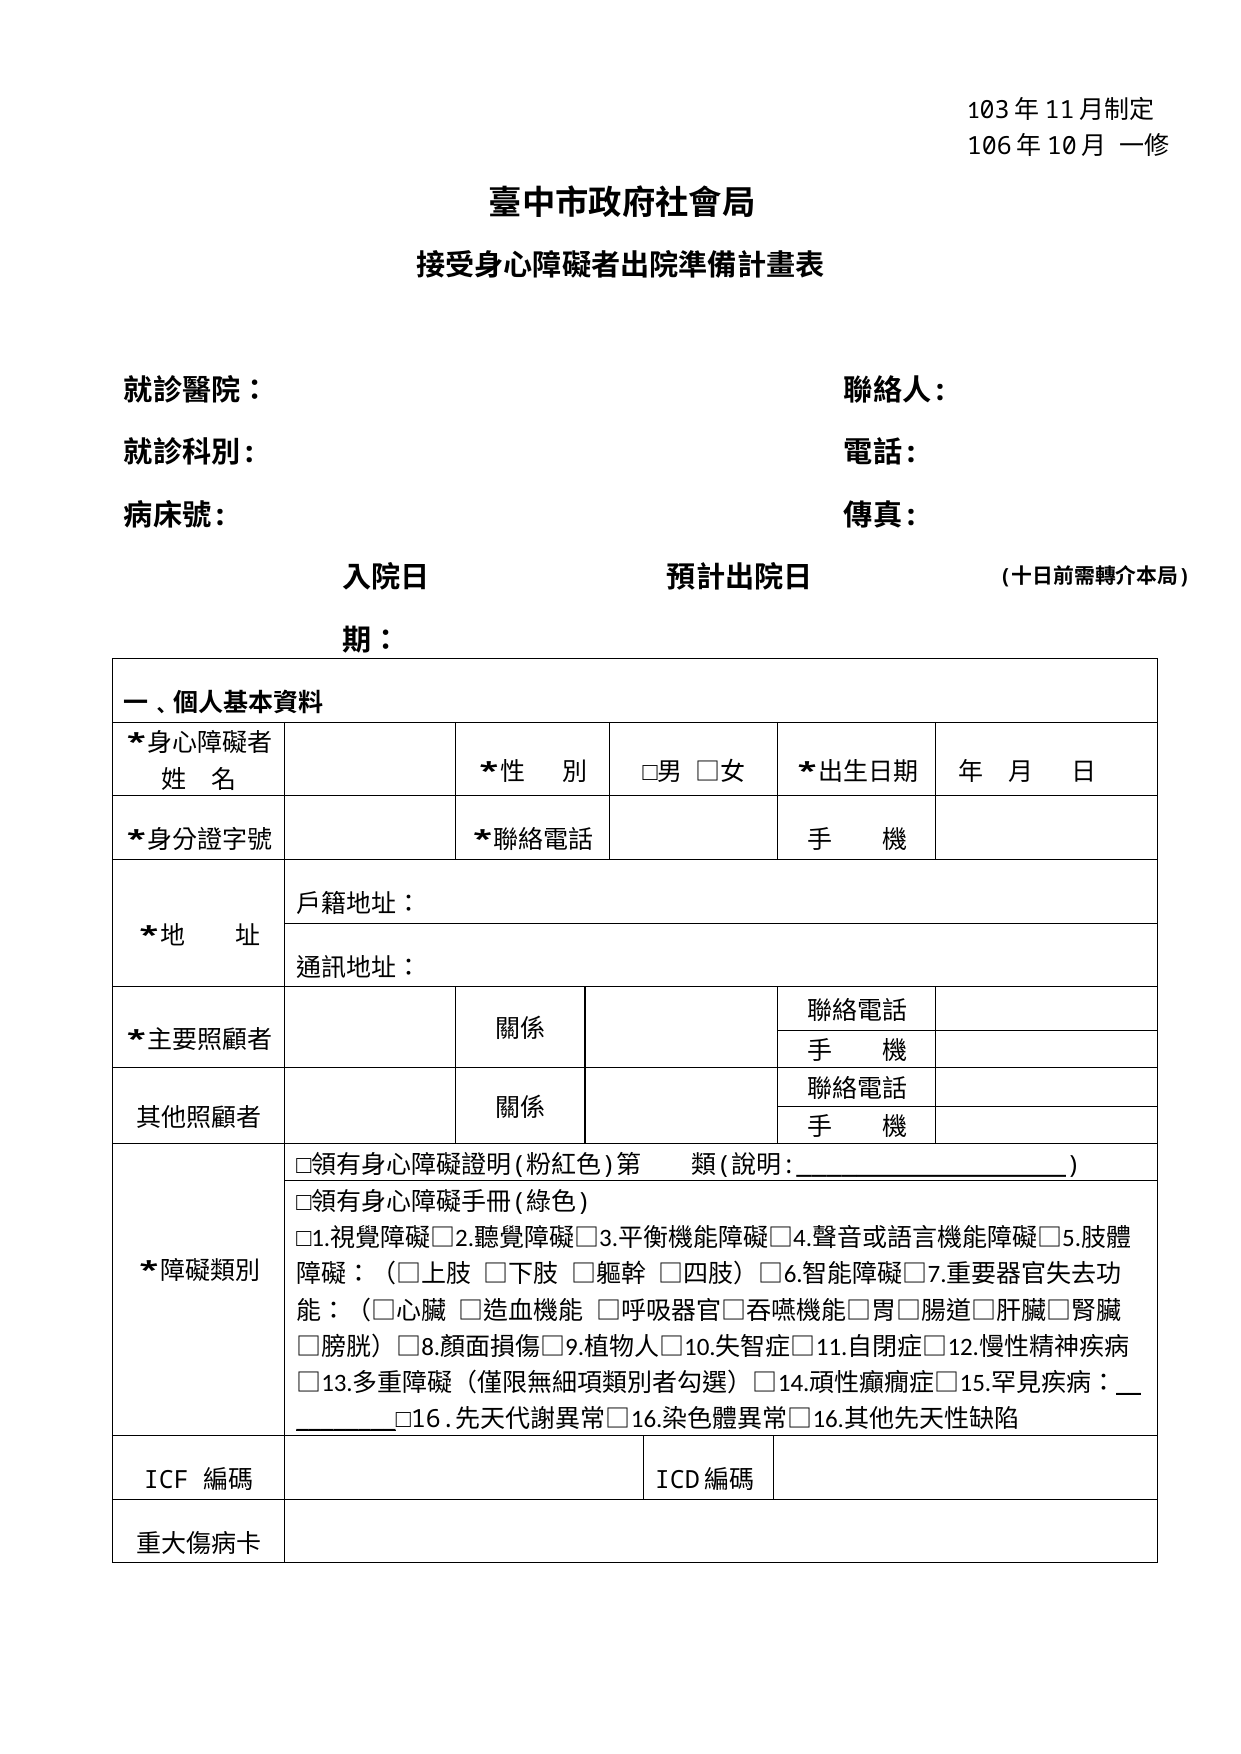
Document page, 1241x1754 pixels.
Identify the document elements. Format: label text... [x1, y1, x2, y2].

table_cell *障礙類別 [113, 1144, 284, 1435]
table_cell 重大傷病卡 [113, 1500, 284, 1562]
table_cell 傳真: [833, 471, 988, 533]
table_cell *性 別 [456, 723, 609, 795]
table_cell [936, 1031, 1157, 1067]
table_cell [774, 1436, 1157, 1499]
table_cell 聯絡電話 [778, 1068, 935, 1106]
table_cell [988, 471, 1216, 533]
table_cell [285, 723, 455, 795]
table_cell 手 機 [778, 796, 935, 859]
table_cell [285, 796, 455, 859]
table_cell [586, 1068, 777, 1143]
text 臺中市政府社會局 [112, 82, 1196, 221]
table_cell 病床號: [113, 471, 331, 533]
table_cell 關係 [456, 1068, 584, 1143]
table_cell ICF 編碼 [113, 1436, 284, 1499]
table_header [331, 346, 832, 408]
table_cell [113, 533, 331, 658]
table_cell (十日前需轉介本局) [988, 533, 1216, 658]
text 103年11月制定 [967, 89, 1181, 125]
table_cell 關係 [456, 987, 584, 1067]
table_cell [936, 796, 1157, 859]
table_cell 手 機 [778, 1031, 935, 1067]
table_cell [833, 533, 988, 658]
table_cell [285, 1068, 455, 1143]
table_cell □領有身心障礙證明(粉紅色)第 類(說明:__________________) [285, 1144, 1157, 1180]
table_cell [331, 471, 832, 533]
table_cell 預計出院日 [655, 533, 832, 658]
table_cell 入院日期： [331, 533, 493, 658]
table_header 就診醫院： [113, 346, 331, 408]
table_cell [285, 1500, 1157, 1562]
table_cell [493, 533, 655, 658]
table_cell [586, 987, 777, 1067]
table_cell *身分證字號 [113, 796, 284, 859]
table_cell [936, 987, 1157, 1030]
table_cell 手 機 [778, 1107, 935, 1143]
table_cell □男 □女 [610, 723, 777, 795]
text 106年10月 一修版 [967, 125, 1181, 164]
table_cell 戶籍地址： [285, 860, 1157, 922]
table_cell *主要照顧者 [113, 987, 284, 1067]
table_cell 其他照顧者 [113, 1068, 284, 1143]
table_cell [610, 796, 777, 859]
table_header 聯絡人: [833, 346, 988, 408]
text 接受身心障礙者出院準備計畫表 [112, 221, 1128, 283]
table_cell [988, 408, 1216, 471]
table_cell [285, 987, 455, 1067]
table_cell [936, 1107, 1157, 1143]
table_cell *聯絡電話 [456, 796, 609, 859]
table_cell 通訊地址： [285, 924, 1157, 986]
table_cell *身心障礙者姓 名 [113, 723, 284, 795]
table_cell ICD編碼 [644, 1436, 773, 1499]
table_cell [285, 1436, 643, 1499]
table_cell 電話: [833, 408, 988, 471]
table_header [988, 346, 1216, 408]
table_cell 聯絡電話 [778, 987, 935, 1030]
table_cell [936, 1068, 1157, 1106]
table_cell □領有身心障礙手冊(綠色) □1.視覺障礙□2.聽覺障礙□3.平衡機能障礙□4.聲音或語言機能障礙□5.肢體障礙：（□上肢 □下肢 □軀幹 □四肢）□6.智能障礙□7.重要器官失去功能：（□心臟 □造血機能 □呼吸器官□吞嚥機能□胃□腸道□肝臟□腎臟 □膀胱）□8.顏面損傷□9.植物人□10.失智症□11.自閉症□12.慢性精神疾病□13.多重障礙（僅限無細項類別者勾選）□14.頑性癲癇症□15.罕見疾病：__________□16.先天代謝異常□16.染色體異常□16.其他先天性缺陷 [285, 1181, 1157, 1435]
table_cell 就診科別: [113, 408, 331, 471]
table_cell 年 月 日 [936, 723, 1157, 795]
table_header 一﹑個人基本資料 [113, 659, 1157, 722]
table_cell *地 址 [113, 860, 284, 986]
table_cell [331, 408, 832, 471]
table_cell *出生日期 [778, 723, 935, 795]
